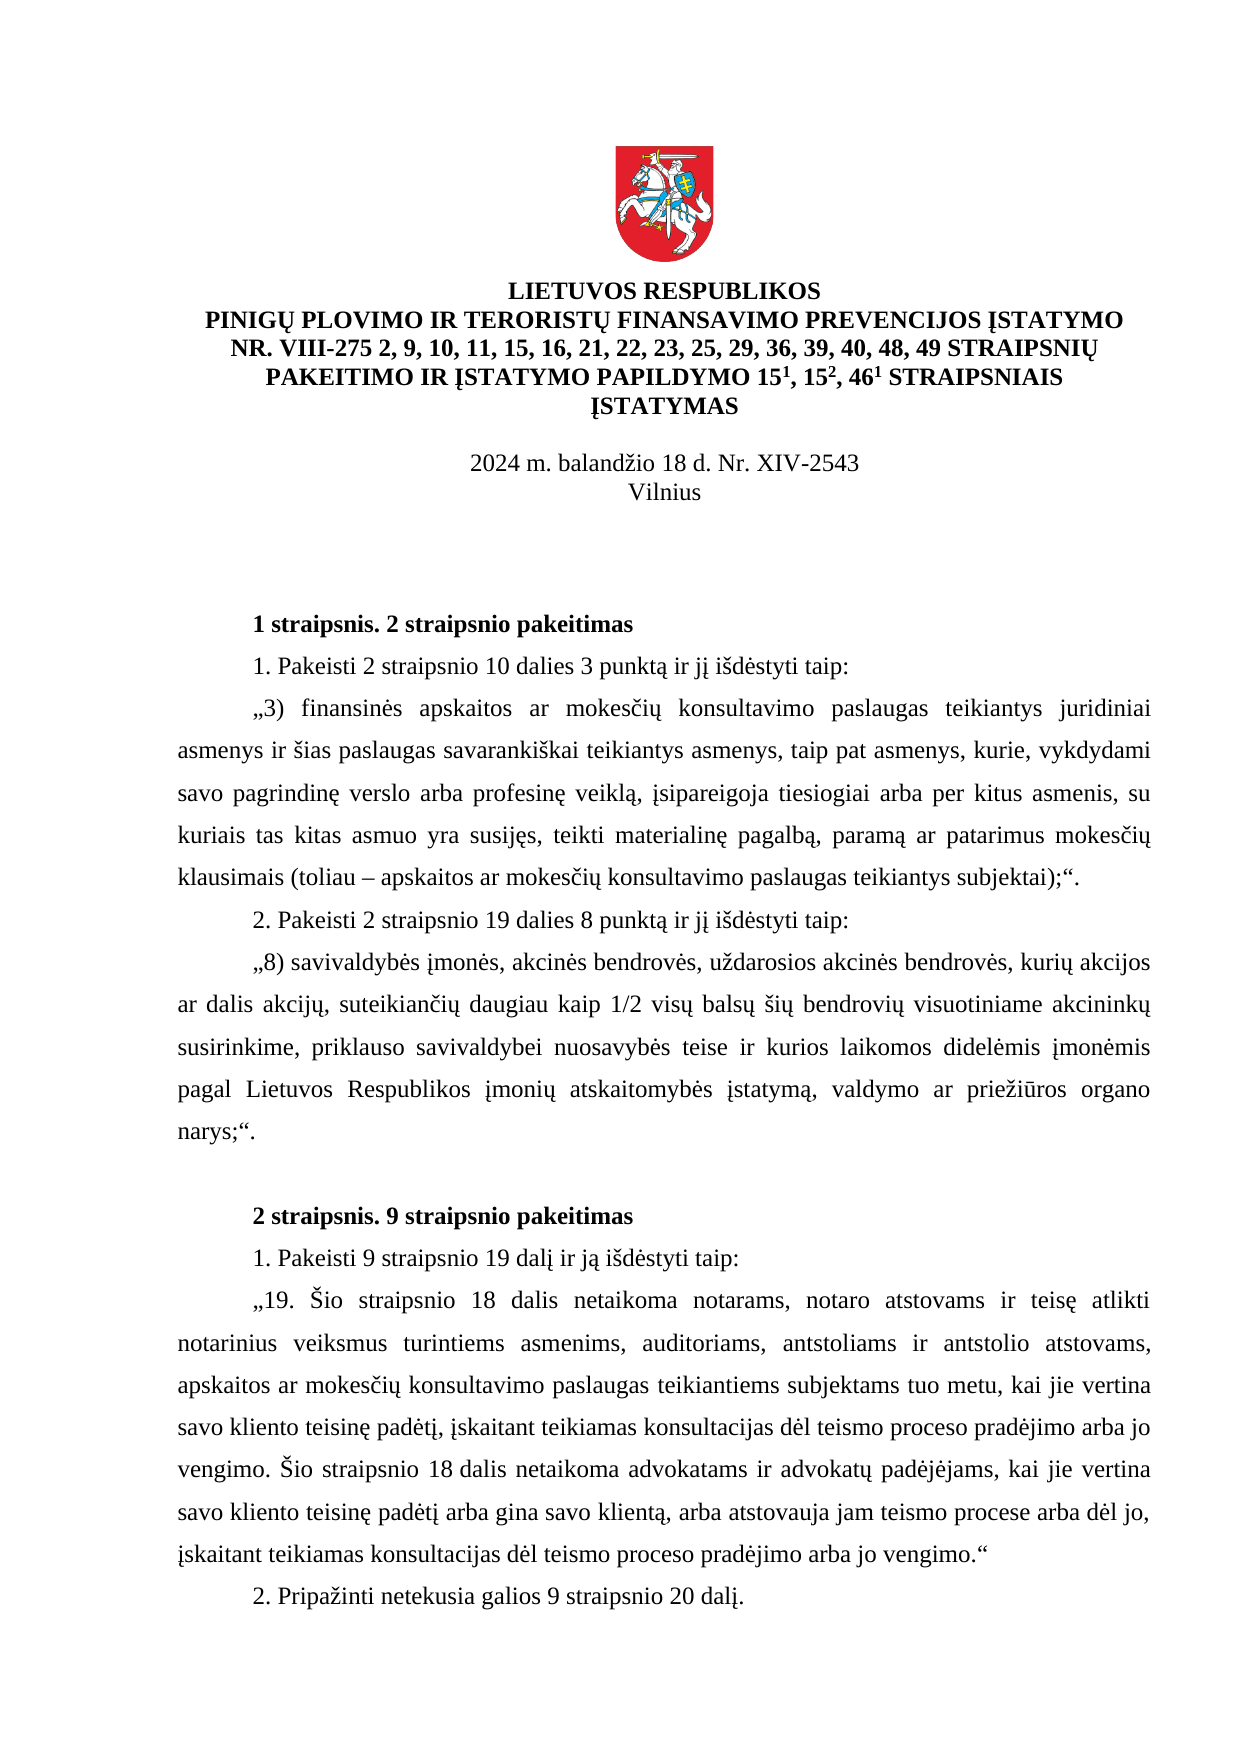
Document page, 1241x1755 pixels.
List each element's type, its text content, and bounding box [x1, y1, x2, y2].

text 2. Pakeisti 2 straipsnio 19 dalies 8 punktą ir jį išdėstyti taip: [177, 891, 1152, 933]
text „19. Šio straipsnio 18 dalis netaikoma notarams, notaro atstovams ir teisę atlikti notarinius veiksmus turintiems asmenims, auditoriams, antstoliams ir antstolio atstovams, apskaitos ar mokesčių konsultavimo paslaugas teikiantiems subjektams tuo metu, kai jie vertina savo kliento teisinę padėtį, įskaitant teikiamas konsultacijas dėl teismo proceso pradėjimo arba jo vengimo. Šio straipsnio 18 dalis netaikoma advokatams ir advokatų padėjėjams, kai jie vertina savo kliento teisinę padėtį arba gina savo klientą, arba atstovauja jam teismo procese arba dėl jo, įskaitant teikiamas konsultacijas dėl teismo proceso pradėjimo arba jo vengimo.“ [177, 1272, 1152, 1568]
text LIETUVOS RESPUBLIKOS [177, 276, 1152, 305]
text 2 straipsnis. 9 straipsnio pakeitimas [177, 1187, 1152, 1229]
text 1. Pakeisti 2 straipsnio 10 dalies 3 punktą ir jį išdėstyti taip: [177, 637, 1152, 680]
text 1 straipsnis. 2 straipsnio pakeitimas [177, 595, 1152, 637]
text „3) finansinės apskaitos ar mokesčių konsultavimo paslaugas teikiantys juridiniai asmenys ir šias paslaugas savarankiškai teikiantys asmenys, taip pat asmenys, kurie, vykdydami savo pagrindinę verslo arba profesinę veiklą, įsipareigoja tiesiogiai arba per kitus asmenis, su kuriais tas kitas asmuo yra susijęs, teikti materialinę pagalbą, paramą ar patarimus mokesčių klausimais (toliau – apskaitos ar mokesčių konsultavimo paslaugas teikiantys subjektai);“. [177, 680, 1152, 891]
text Vilnius [177, 477, 1152, 506]
text 2024 m. balandžio 18 d. Nr. XIV-2543 [177, 448, 1152, 477]
text „8) savivaldybės įmonės, akcinės bendrovės, uždarosios akcinės bendrovės, kurių akcijos ar dalis akcijų, suteikiančių daugiau kaip 1/2 visų balsų šių bendrovių visuotiniame akcininkų susirinkime, priklauso savivaldybei nuosavybės teise ir kurios laikomos didelėmis įmonėmis pagal Lietuvos Respublikos įmonių atskaitomybės įstatymą, valdymo ar priežiūros organo narys;“. [177, 933, 1152, 1145]
text ĮSTATYMAS [177, 391, 1152, 420]
text 1. Pakeisti 9 straipsnio 19 dalį ir ją išdėstyti taip: [177, 1229, 1152, 1272]
text PINIGŲ PLOVIMO IR TERORISTŲ FINANSAVIMO PREVENCIJOS ĮSTATYMO NR. VIII-275 2, 9, 10, 11, 15, 16, 21, 22, 23, 25, 29, 36, 39, 40, 48, 49 STRAIPSNIŲ PAKEITIMO IR ĮSTATYMO PAPILDYMO 151, 152, 461 STRAIPSNIAIS [177, 305, 1152, 391]
text 2. Pripažinti netekusia galios 9 straipsnio 20 dalį. [177, 1568, 1152, 1610]
